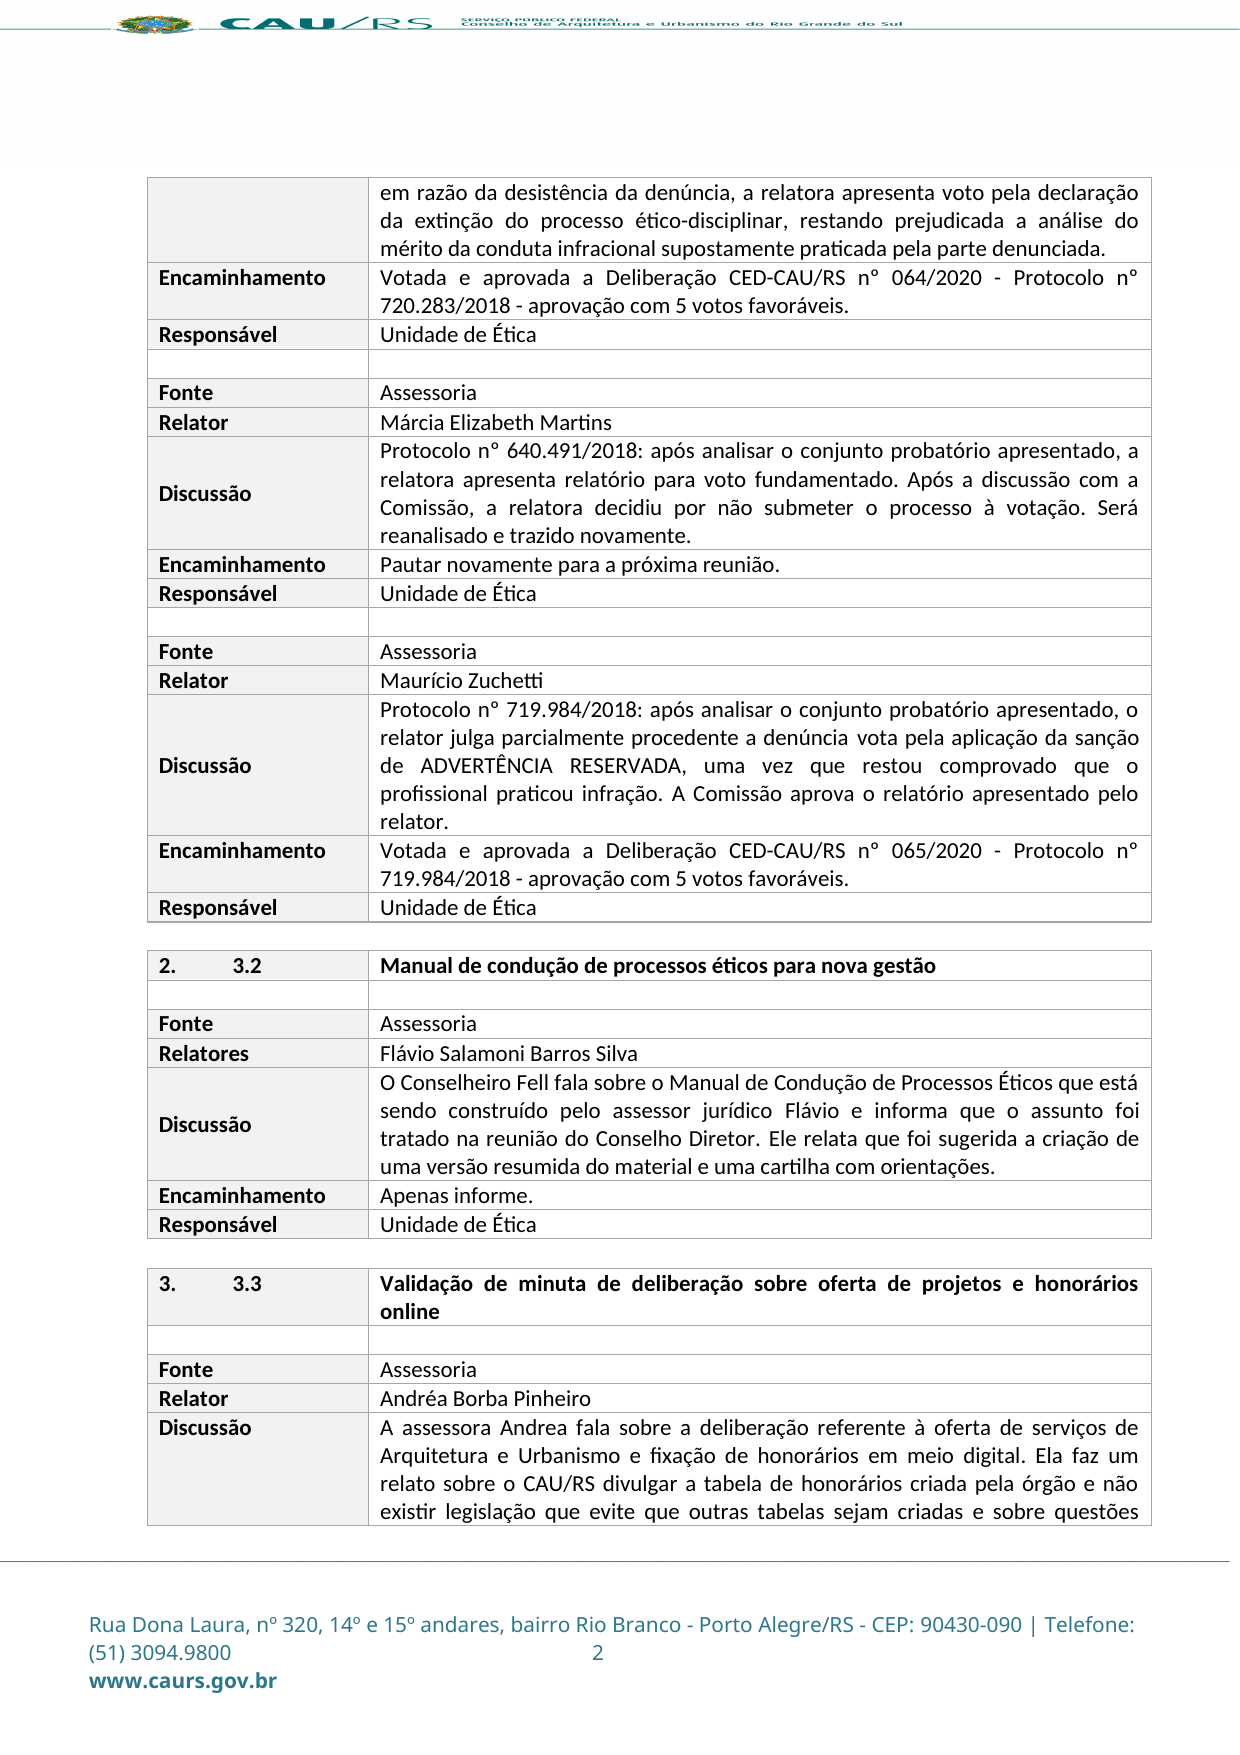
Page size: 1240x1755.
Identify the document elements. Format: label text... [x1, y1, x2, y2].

table_cell Validação de minuta de deliberação sobre oferta de projetos e honorários online [369, 1269, 1151, 1325]
table_cell Manual de condução de processos éticos para nova gestão [369, 951, 1151, 979]
table_cell Unidade de Ética [369, 320, 1151, 348]
table_cell Relator [148, 408, 368, 436]
table_cell [369, 1326, 1151, 1354]
table_cell [148, 981, 368, 1008]
table_cell Protocolo nº 719.984/2018: após analisar o conjunto probatório apresentado, o relator julga parcialmente procedente a denúncia vota pela aplicação da sanção de ADVERTÊNCIA RESERVADA, uma vez que restou comprovado que o profissional praticou infração. A Comissão aprova o relatório apresentado pelo relator. [369, 695, 1151, 835]
table_cell Protocolo nº 640.491/2018: após analisar o conjunto probatório apresentado, a relatora apresenta relatório para voto fundamentado. Após a discussão com a Comissão, a relatora decidiu por não submeter o processo à votação. Será reanalisado e trazido novamente. [369, 437, 1151, 549]
table_cell [148, 350, 368, 377]
table_cell em razão da desistência da denúncia, a relatora apresenta voto pela declaração da extinção do processo ético-disciplinar, restando prejudicada a análise do mérito da conduta infracional supostamente praticada pela parte denunciada. [369, 178, 1151, 262]
table_cell Fonte [148, 1010, 368, 1038]
table_cell [369, 923, 1151, 950]
table_cell Encaminhamento [148, 550, 368, 578]
table_cell Discussão [148, 1068, 368, 1180]
table_cell O Conselheiro Fell fala sobre o Manual de Condução de Processos Éticos que está sendo construído pelo assessor jurídico Flávio e informa que o assunto foi tratado na reunião do Conselho Diretor. Ele relata que foi sugerida a criação de uma versão resumida do material e uma cartilha com orientações. [369, 1068, 1151, 1180]
table_cell [147, 923, 369, 950]
table_cell Relator [148, 666, 368, 694]
table_cell Flávio Salamoni Barros Silva [369, 1039, 1151, 1067]
table_cell Unidade de Ética [369, 1210, 1151, 1238]
table_cell 3.3 [148, 1269, 368, 1325]
table_cell Assessoria [369, 379, 1151, 407]
table_cell Responsável [148, 893, 368, 921]
table_cell [369, 608, 1151, 636]
table_cell Assessoria [369, 637, 1151, 665]
table_cell Encaminhamento [148, 1181, 368, 1209]
table_cell Discussão [148, 695, 368, 835]
table_cell Maurício Zuchetti [369, 666, 1151, 694]
table_cell Pautar novamente para a próxima reunião. [369, 550, 1151, 578]
table_cell 3.2 [148, 951, 368, 979]
table_cell Unidade de Ética [369, 893, 1151, 921]
table_cell [147, 1239, 369, 1268]
table_cell [148, 1326, 368, 1354]
table_cell Márcia Elizabeth Martins [369, 408, 1151, 436]
table_cell [148, 178, 368, 262]
table_cell Fonte [148, 637, 368, 665]
table_cell Assessoria [369, 1010, 1151, 1038]
table_cell Apenas informe. [369, 1181, 1151, 1209]
table_cell Responsável [148, 1210, 368, 1238]
table_cell Andréa Borba Pinheiro [369, 1384, 1151, 1412]
table_cell Votada e aprovada a Deliberação CED-CAU/RS nº 065/2020 - Protocolo nº 719.984/2018 - aprovação com 5 votos favoráveis. [369, 836, 1151, 892]
table_cell Discussão [148, 437, 368, 549]
table_cell Encaminhamento [148, 836, 368, 892]
table_cell Responsável [148, 579, 368, 607]
table_cell [369, 981, 1151, 1008]
table_cell Relator [148, 1384, 368, 1412]
table_cell Discussão [148, 1413, 368, 1525]
table_cell [369, 350, 1151, 377]
table_cell Unidade de Ética [369, 579, 1151, 607]
table_cell Relatores [148, 1039, 368, 1067]
table_cell [148, 608, 368, 636]
table_cell Responsável [148, 320, 368, 348]
table_cell Encaminhamento [148, 263, 368, 319]
table_cell Votada e aprovada a Deliberação CED-CAU/RS nº 064/2020 - Protocolo nº 720.283/2018 - aprovação com 5 votos favoráveis. [369, 263, 1151, 319]
table_cell Fonte [148, 379, 368, 407]
table_cell [369, 1239, 1151, 1268]
table_cell Fonte [148, 1355, 368, 1383]
table_cell Assessoria [369, 1355, 1151, 1383]
table_cell A assessora Andrea fala sobre a deliberação referente à oferta de serviços de Arquitetura e Urbanismo e fixação de honorários em meio digital. Ela faz um relato sobre o CAU/RS divulgar a tabela de honorários criada pela órgão e não existir legislação que evite que outras tabelas sejam criadas e sobre questões [369, 1413, 1151, 1525]
